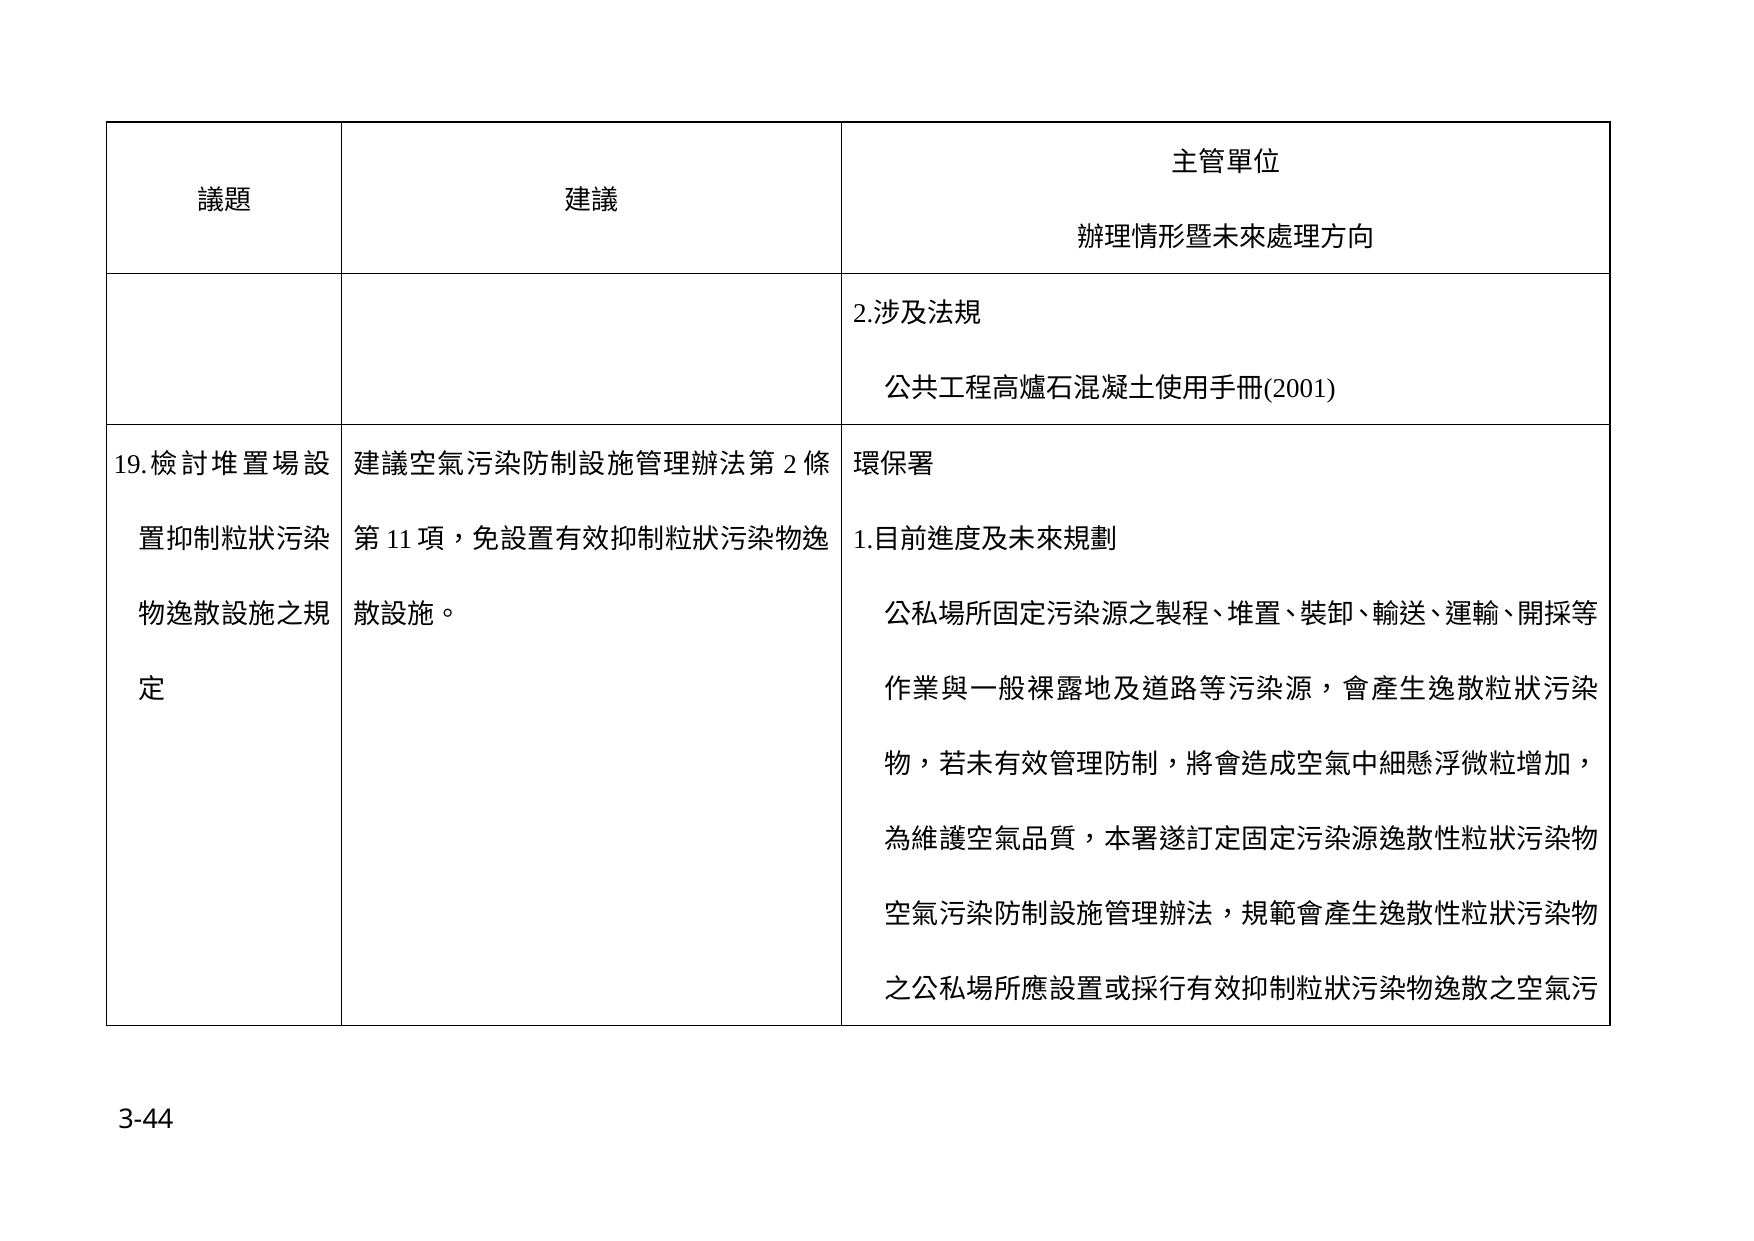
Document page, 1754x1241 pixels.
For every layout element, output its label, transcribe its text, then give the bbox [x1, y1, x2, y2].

table_cell [342, 274, 841, 423]
table_cell [107, 274, 341, 423]
table_cell 2.涉及法規 公共工程高爐石混凝土使用手冊(2001) [842, 274, 1609, 423]
table_header 主管單位 辦理情形暨未來處理方向 [842, 123, 1609, 272]
table_header 議題 [107, 123, 341, 272]
table_header 建議 [342, 123, 841, 272]
table_cell 19.檢討堆置場設置抑制粒狀污染物逸散設施之規定 [107, 425, 341, 1024]
table_cell 環保署 1.目前進度及未來規劃 公私場所固定污染源之製程、堆置、裝卸、輸送、運輸、開採等作業與一般裸露地及道路等污染源，會產生逸散粒狀污染物，若未有效管理防制，將會造成空氣中細懸浮微粒增加，為維護空氣品質，本署遂訂定固定污染源逸散性粒狀污染物空氣污染防制設施管理辦法，規範會產生逸散性粒狀污染物之公私場所應設置或採行有效抑制粒狀污染物逸散之空氣污 [842, 425, 1609, 1024]
table_cell 建議空氣污染防制設施管理辦法第2條第11項，免設置有效抑制粒狀污染物逸散設施。 [342, 425, 841, 1024]
